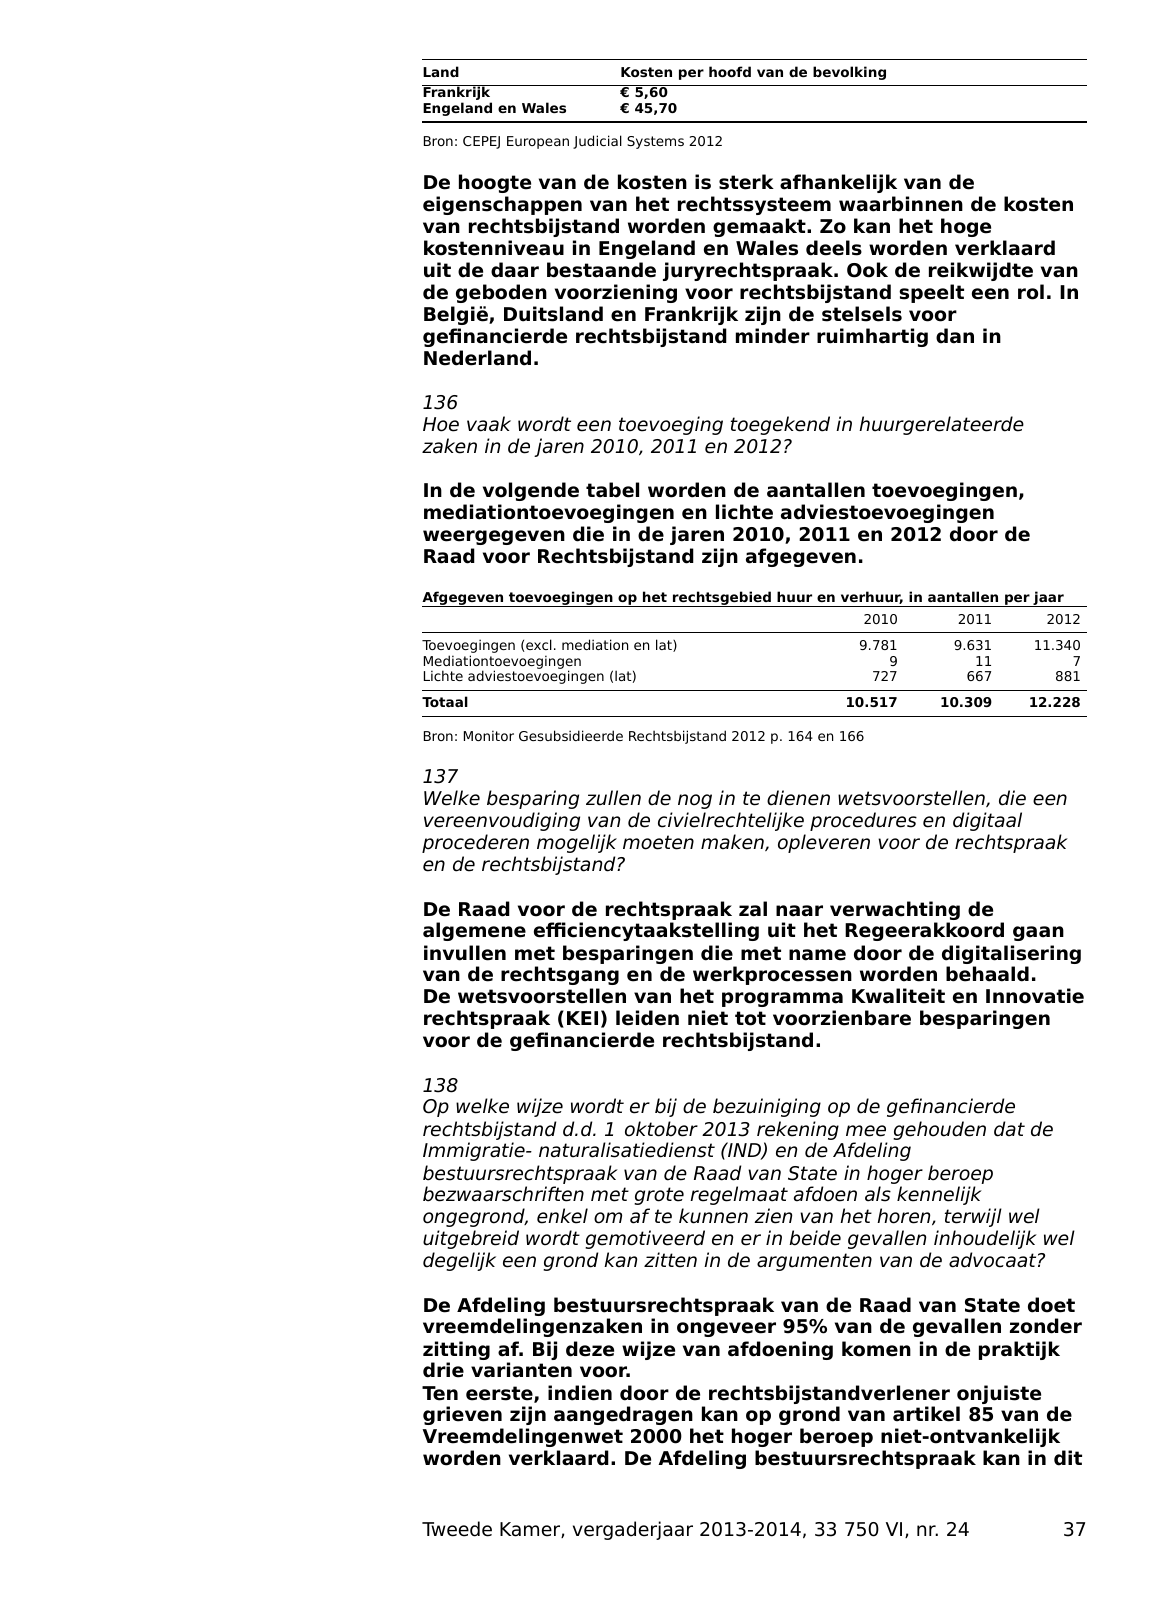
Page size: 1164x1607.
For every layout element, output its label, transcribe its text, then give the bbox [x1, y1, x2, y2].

table_cell Frankrijk [422, 86, 614, 101]
table_cell Bron: CEPEJ European Judicial Systems 2012 [422, 123, 1087, 150]
table_cell 11.340 [998, 633, 1087, 653]
table_cell € 45,70 [614, 101, 1087, 121]
table_cell Bron: Monitor Gesubsidieerde Rechtsbijstand 2012 p. 164 en 166 [422, 717, 1087, 744]
text Hoe vaak wordt een toevoeging toegekend in huurgerelateerde zaken in de jaren 2010, 2011 en 2012? [422, 414, 1087, 458]
text 137 [422, 766, 1087, 788]
table_cell € 5,60 [614, 86, 1087, 101]
table_cell Lichte adviestoevoegingen (lat) [422, 669, 809, 689]
table_cell 2010 [809, 607, 903, 632]
text De Afdeling bestuursrechtspraak van de Raad van State doet vreemdelingenzaken in ongeveer 95% van de gevallen zonder zitting af. Bij deze wijze van afdoening komen in de praktijk drie varianten voor. [422, 1294, 1087, 1382]
table_cell Mediationtoevoegingen [422, 653, 809, 669]
table_cell Totaal [422, 691, 809, 716]
text De hoogte van de kosten is sterk afhankelijk van de eigenschappen van het rechtssysteem waarbinnen de kosten van rechtsbijstand worden gemaakt. Zo kan het hoge kostenniveau in Engeland en Wales deels worden verklaard uit de daar bestaande juryrechtspraak. Ook de reikwijdte van de geboden voorziening voor rechtsbijstand speelt een rol. In België, Duitsland en Frankrijk zijn de stelsels voor gefinancierde rechtsbijstand minder ruimhartig dan in Nederland. [422, 172, 1087, 370]
table_cell 11 [904, 653, 998, 669]
table_cell 10.309 [904, 691, 998, 716]
table_cell 7 [998, 653, 1087, 669]
text Op welke wijze wordt er bij de bezuiniging op de gefinancierde rechtsbijstand d.d. 1 oktober 2013 rekening mee gehouden dat de Immigratie- naturalisatiedienst (IND) en de Afdeling bestuursrechtspraak van de Raad van State in hoger beroep bezwaarschriften met grote regelmaat afdoen als kennelijk ongegrond, enkel om af te kunnen zien van het horen, terwijl wel uitgebreid wordt gemotiveerd en er in beide gevallen inhoudelijk wel degelijk een grond kan zitten in de argumenten van de advocaat? [422, 1096, 1087, 1272]
text Ten eerste, indien door de rechtsbijstandverlener onjuiste grieven zijn aangedragen kan op grond van artikel 85 van de Vreemdelingenwet 2000 het hoger beroep niet-ontvankelijk worden verklaard. De Afdeling bestuursrechtspraak kan in dit [422, 1382, 1087, 1470]
table_cell 12.228 [998, 691, 1087, 716]
table_cell 2012 [998, 607, 1087, 632]
text 136 [422, 392, 1087, 414]
text De Raad voor de rechtspraak zal naar verwachting de algemene efficiencytaakstelling uit het Regeerakkoord gaan invullen met besparingen die met name door de digitalisering van de rechtsgang en de werkprocessen worden behaald. [422, 898, 1087, 986]
table_cell 9.631 [904, 633, 998, 653]
table_cell 667 [904, 669, 998, 689]
table_cell 10.517 [809, 691, 903, 716]
text 138 [422, 1074, 1087, 1096]
text In de volgende tabel worden de aantallen toevoegingen, mediationtoevoegingen en lichte adviestoevoegingen weergegeven die in de jaren 2010, 2011 en 2012 door de Raad voor Rechtsbijstand zijn afgegeven. [422, 480, 1087, 568]
table_cell Toevoegingen (excl. mediation en lat) [422, 633, 809, 653]
table_cell 9.781 [809, 633, 903, 653]
table_cell [422, 607, 809, 632]
table_header Land [422, 60, 614, 85]
table_cell 727 [809, 669, 903, 689]
table_cell 881 [998, 669, 1087, 689]
text Welke besparing zullen de nog in te dienen wetsvoorstellen, die een vereenvoudiging van de civielrechtelijke procedures en digitaal procederen mogelijk moeten maken, opleveren voor de rechtspraak en de rechtsbijstand? [422, 788, 1087, 876]
table_cell Engeland en Wales [422, 101, 614, 121]
table_cell 2011 [904, 607, 998, 632]
table_cell 9 [809, 653, 903, 669]
table_header Afgegeven toevoegingen op het rechtsgebied huur en verhuur, in aantallen per jaar [422, 590, 1087, 606]
text De wetsvoorstellen van het programma Kwaliteit en Innovatie rechtspraak (KEI) leiden niet tot voorzienbare besparingen voor de gefinancierde rechtsbijstand. [422, 986, 1087, 1052]
table_header Kosten per hoofd van de bevolking [614, 60, 1087, 85]
